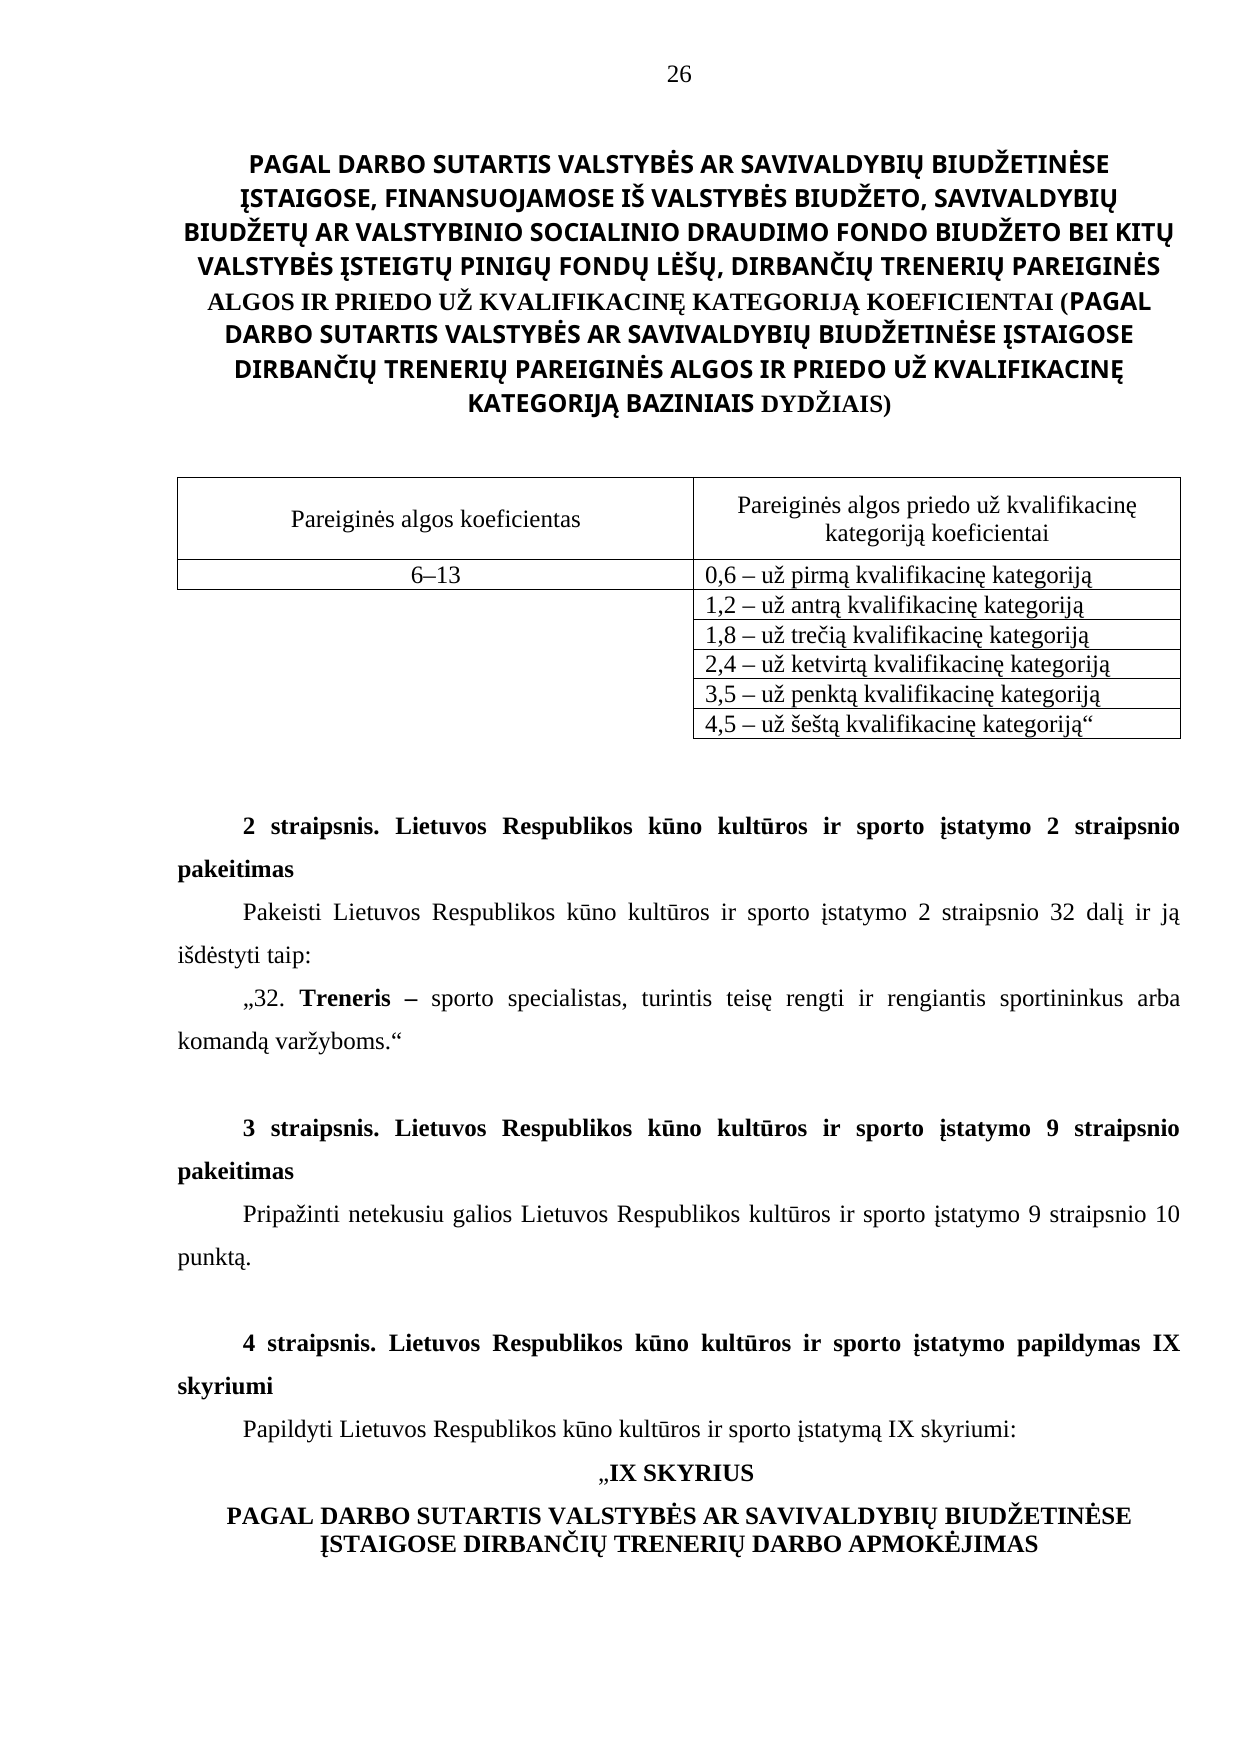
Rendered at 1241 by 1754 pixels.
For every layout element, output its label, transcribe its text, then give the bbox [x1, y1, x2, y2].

text pagal darbo sutartis VALSTYBĖS AR SAVIVALDYBIŲ BIUDŽETINĖSE ĮSTAIGOSE DIRBANČIŲ TRENERIŲ DARBO APMOKĖJIMAS [177, 1501, 1181, 1558]
text Pakeisti Lietuvos Respublikos kūno kultūros ir sporto įstatymo 2 straipsnio 32 dalį ir ją išdėstyti taip: [177, 897, 1181, 969]
table_cell [178, 708, 693, 738]
table_cell [178, 649, 693, 678]
text „IX SKYRIUS [177, 1458, 1181, 1486]
table_cell 4,5 – už šeštą kvalifikacinę kategoriją“ [694, 709, 1180, 738]
table_header Pareiginės algos priedo už kvalifikacinę kategoriją koeficientai [694, 478, 1180, 559]
table_cell 1,2 – už antrą kvalifikacinę kategoriją [694, 590, 1180, 619]
table_cell [178, 619, 693, 648]
text Papildyti Lietuvos Respublikos kūno kultūros ir sporto įstatymą IX skyriumi: [177, 1414, 1181, 1443]
text pagal darbo sutartis valstybĖs ar savivaldybių biudžetinėse įstaigose, finansuojamose iš valstybės biudžeto, savivaldybių biudžetų ar Valstybinio socialinio draudimo fondo biudžeto bei kitų valstybės įsteigtų pinigų fondų lėšų, dirbančių trenerių PAREIGINĖS ALGOS IR PRIEDO UŽ KVALIFIKACINĘ KATEGORIJĄ KOEFICIENTAI (pagal darbo sutartis valstybės ar savivaldybių biudžetinėse įstaigose dirbančių trenerių pareiginės algos ir priedo už kvalifikacinę kategoriją baziniais DYDŽIAIS) [177, 147, 1181, 419]
table_cell 3,5 – už penktą kvalifikacinę kategoriją [694, 679, 1180, 708]
text 2 straipsnis. Lietuvos Respublikos kūno kultūros ir sporto įstatymo 2 straipsnio pakeitimas [177, 811, 1181, 883]
table_cell 1,8 – už trečią kvalifikacinę kategoriją [694, 620, 1180, 648]
text Pripažinti netekusiu galios Lietuvos Respublikos kultūros ir sporto įstatymo 9 straipsnio 10 punktą. [177, 1199, 1181, 1271]
table_cell 6–13 [178, 560, 693, 589]
text 3 straipsnis. Lietuvos Respublikos kūno kultūros ir sporto įstatymo 9 straipsnio pakeitimas [177, 1113, 1181, 1184]
table_cell 2,4 – už ketvirtą kvalifikacinę kategoriją [694, 650, 1180, 678]
text „32. Treneris – sporto specialistas, turintis teisę rengti ir rengiantis sportininkus arba komandą varžyboms.“ [177, 983, 1181, 1055]
table_cell 0,6 – už pirmą kvalifikacinę kategoriją [694, 560, 1180, 589]
table_cell [178, 590, 693, 619]
table_header Pareiginės algos koeficientas [178, 478, 693, 559]
text 4 straipsnis. Lietuvos Respublikos kūno kultūros ir sporto įstatymo papildymas IX skyriumi [177, 1328, 1181, 1400]
table_cell [178, 678, 693, 708]
